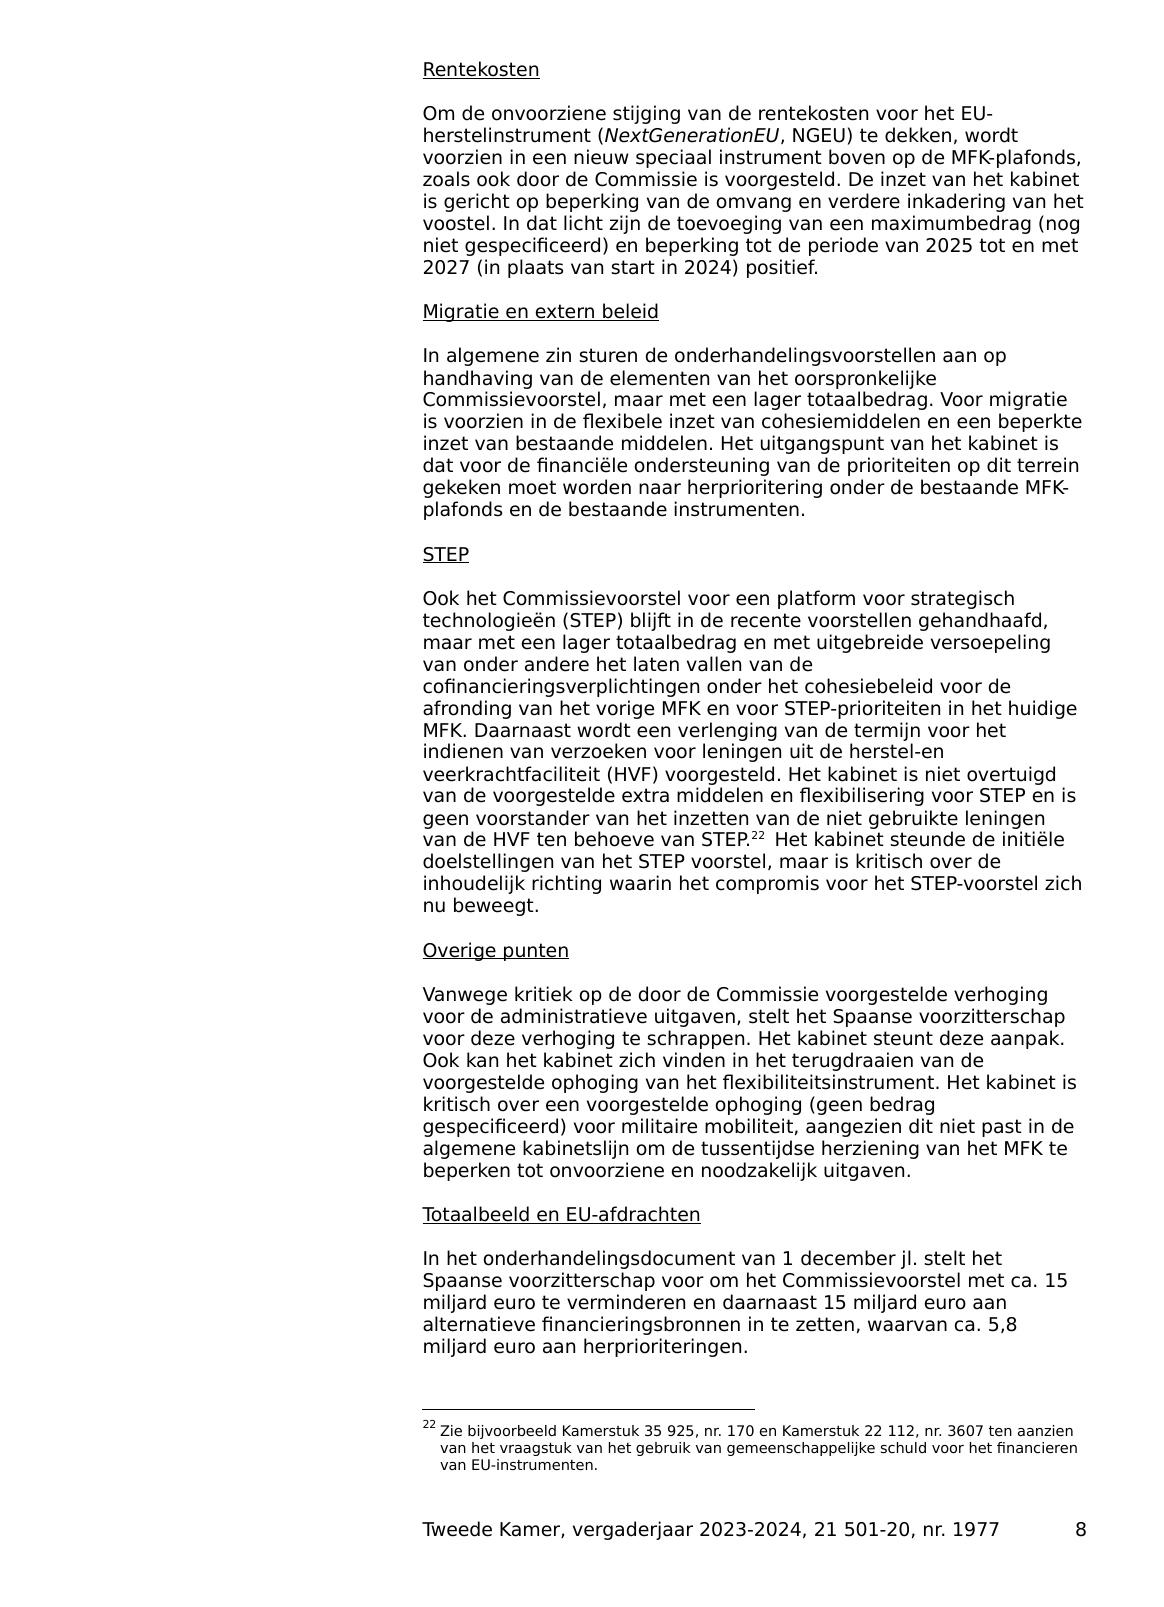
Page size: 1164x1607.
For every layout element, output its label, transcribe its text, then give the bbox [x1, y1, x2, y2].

text Vanwege kritiek op de door de Commissie voorgestelde verhoging voor de administratieve uitgaven, stelt het Spaanse voorzitterschap voor deze verhoging te schrappen. Het kabinet steunt deze aanpak. Ook kan het kabinet zich vinden in het terugdraaien van de voorgestelde ophoging van het flexibiliteitsinstrument. Het kabinet is kritisch over een voorgestelde ophoging (geen bedrag gespecificeerd) voor militaire mobiliteit, aangezien dit niet past in de algemene kabinetslijn om de tussentijdse herziening van het MFK te beperken tot onvoorziene en noodzakelijk uitgaven. [422, 984, 1087, 1181]
text In algemene zin sturen de onderhandelingsvoorstellen aan op handhaving van de elementen van het oorspronkelijke Commissievoorstel, maar met een lager totaalbedrag. Voor migratie is voorzien in de flexibele inzet van cohesiemiddelen en een beperkte inzet van bestaande middelen. Het uitgangspunt van het kabinet is dat voor de financiële ondersteuning van de prioriteiten op dit terrein gekeken moet worden naar herprioritering onder de bestaande MFK-plafonds en de bestaande instrumenten. [422, 345, 1087, 521]
subtitle Totaalbeeld en EU-afdrachten [422, 1204, 1087, 1226]
text Om de onvoorziene stijging van de rentekosten voor het EU-herstelinstrument (NextGenerationEU, NGEU) te dekken, wordt voorzien in een nieuw speciaal instrument boven op de MFK-plafonds, zoals ook door de Commissie is voorgesteld. De inzet van het kabinet is gericht op beperking van de omvang en verdere inkadering van het voostel. In dat licht zijn de toevoeging van een maximumbedrag (nog niet gespecificeerd) en beperking tot de periode van 2025 tot en met 2027 (in plaats van start in 2024) positief. [422, 103, 1087, 279]
subtitle STEP [422, 543, 1087, 565]
subtitle Migratie en extern beleid [422, 301, 1087, 323]
text Zie bijvoorbeeld Kamerstuk 35 925, nr. 170 en Kamerstuk 22 112, nr. 3607 ten aanzien van het vraagstuk van het gebruik van gemeenschappelijke schuld voor het financieren van EU-instrumenten. [422, 1418, 1087, 1474]
text Ook het Commissievoorstel voor een platform voor strategisch technologieën (STEP) blijft in de recente voorstellen gehandhaafd, maar met een lager totaalbedrag en met uitgebreide versoepeling van onder andere het laten vallen van de cofinancieringsverplichtingen onder het cohesiebeleid voor de afronding van het vorige MFK en voor STEP-prioriteiten in het huidige MFK. Daarnaast wordt een verlenging van de termijn voor het indienen van verzoeken voor leningen uit de herstel-en veerkrachtfaciliteit (HVF) voorgesteld. Het kabinet is niet overtuigd van de voorgestelde extra middelen en flexibilisering voor STEP en is geen voorstander van het inzetten van de niet gebruikte leningen van de HVF ten behoeve van STEP. Het kabinet steunde de initiële doelstellingen van het STEP voorstel, maar is kritisch over de inhoudelijk richting waarin het compromis voor het STEP-voorstel zich nu beweegt. [422, 588, 1087, 917]
subtitle Rentekosten [422, 59, 1087, 81]
subtitle Overige punten [422, 939, 1087, 961]
text In het onderhandelingsdocument van 1 december jl. stelt het Spaanse voorzitterschap voor om het Commissievoorstel met ca. 15 miljard euro te verminderen en daarnaast 15 miljard euro aan alternatieve financieringsbronnen in te zetten, waarvan ca. 5,8 miljard euro aan herprioriteringen. [422, 1248, 1087, 1358]
